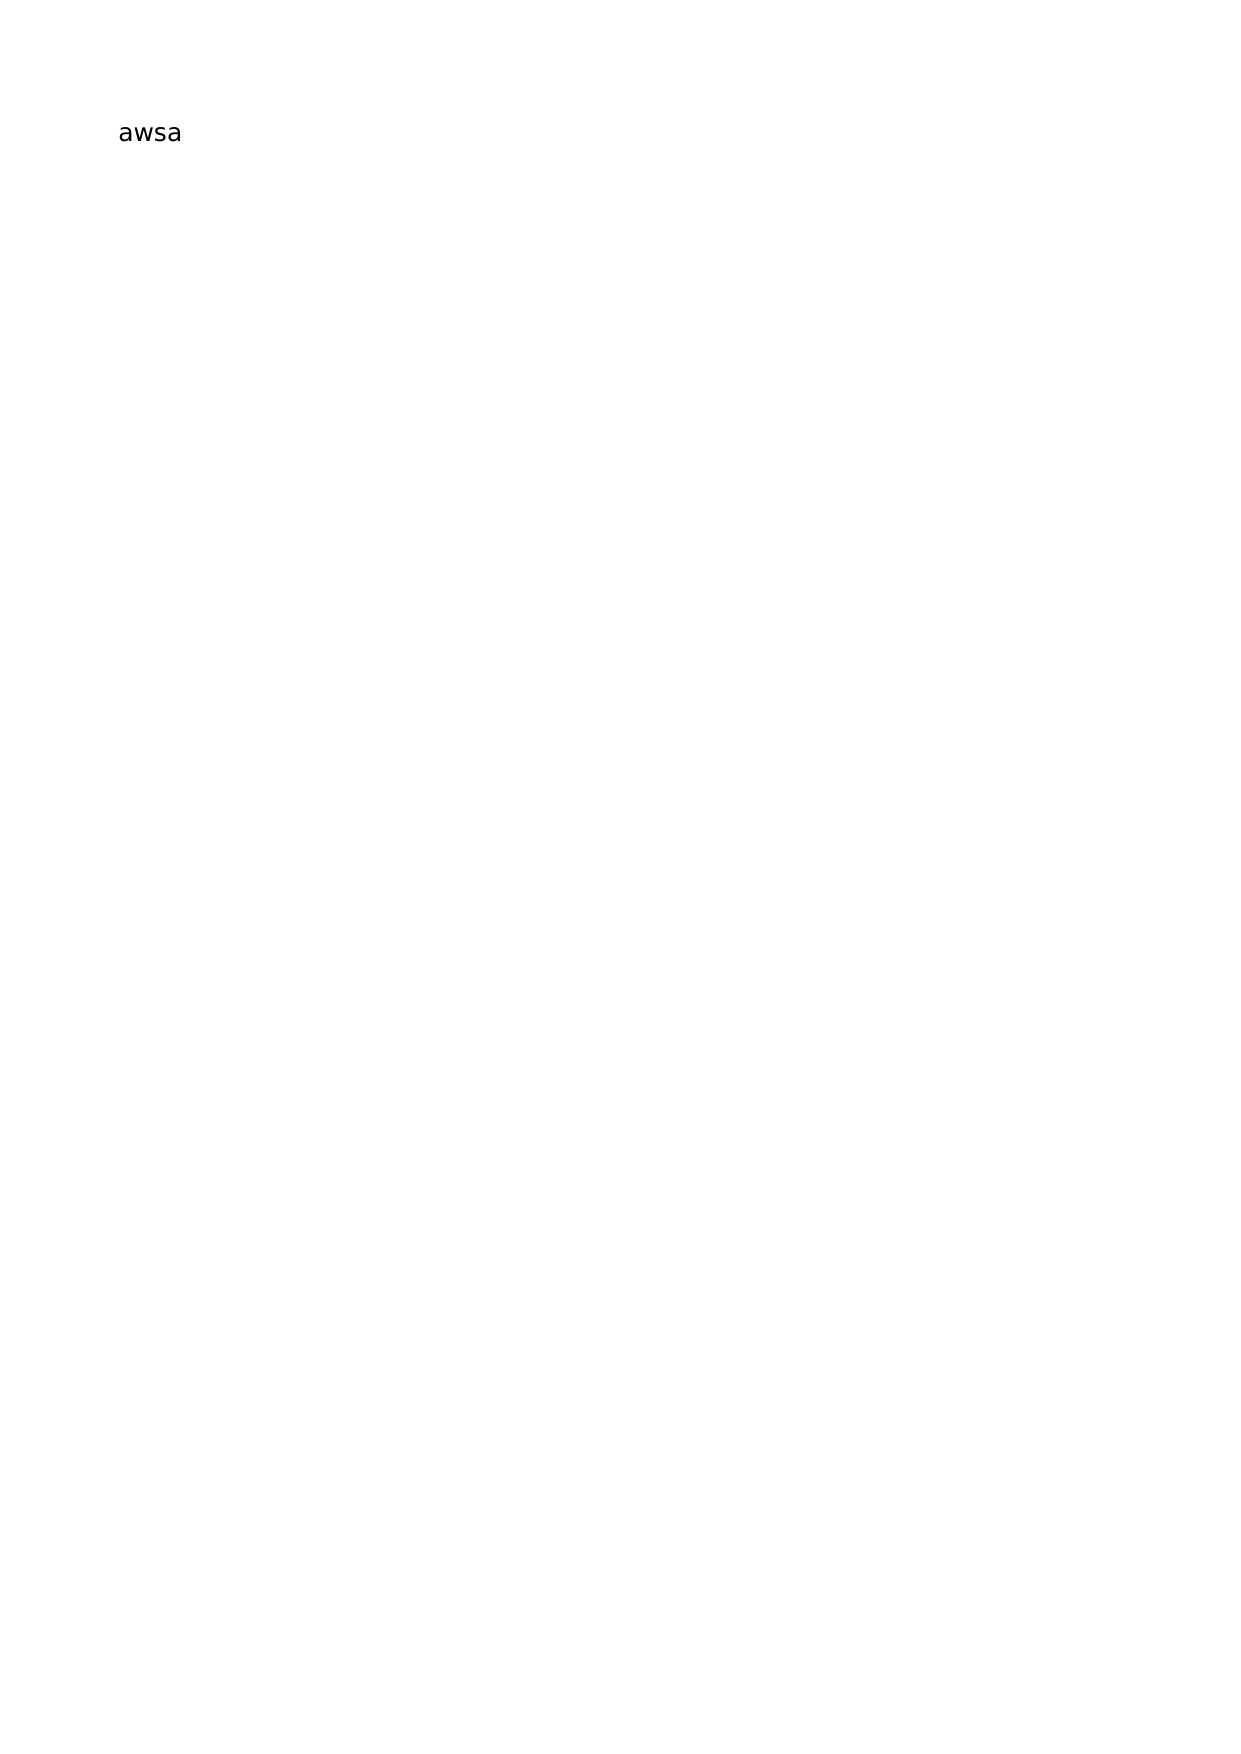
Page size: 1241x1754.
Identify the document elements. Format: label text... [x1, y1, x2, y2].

text awsa [118, 118, 1122, 147]
